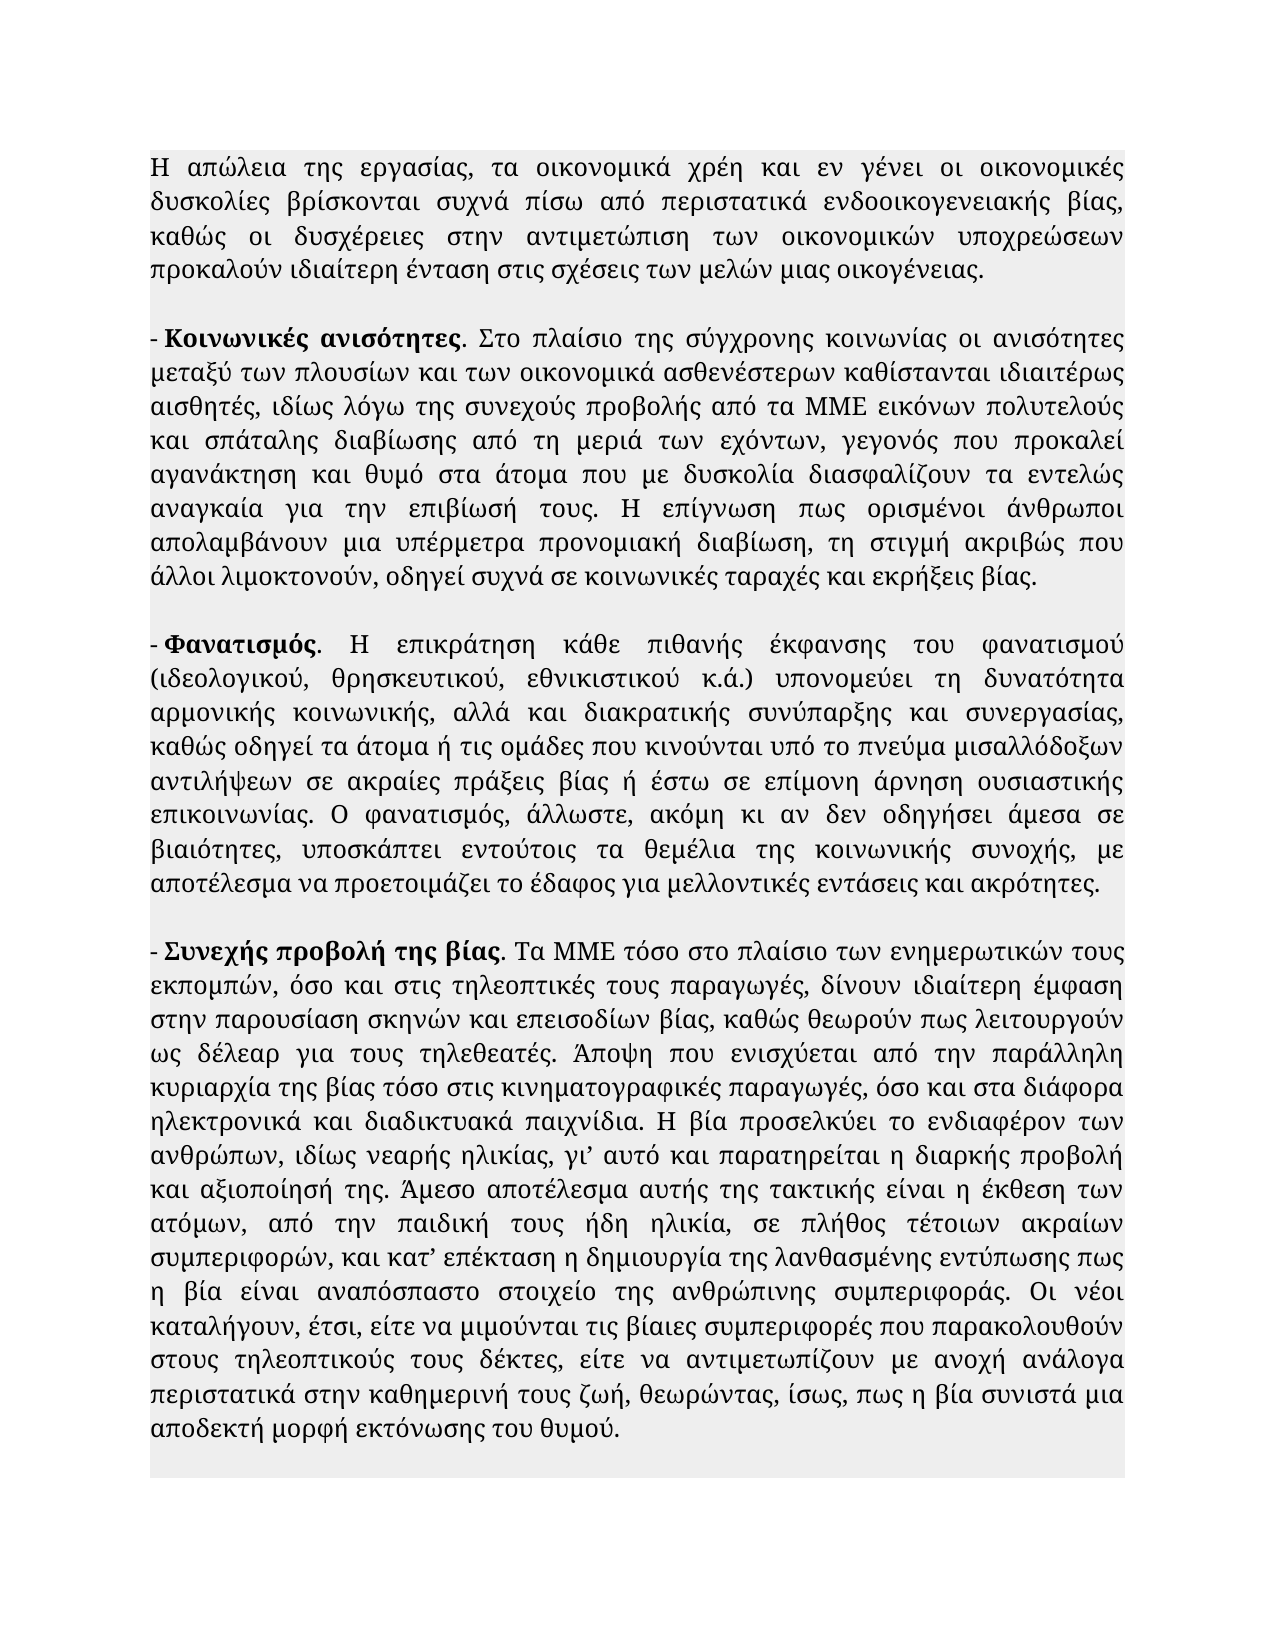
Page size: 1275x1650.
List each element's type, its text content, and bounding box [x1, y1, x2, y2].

text - Φανατισμός. Η επικράτηση κάθε πιθανής έκφανσης του φανατισμού (ιδεολογικού, θρησκευτικού, εθνικιστικού κ.ά.) υπονομεύει τη δυνατότητα αρμονικής κοινωνικής, αλλά και διακρατικής συνύπαρξης και συνεργασίας, καθώς οδηγεί τα άτομα ή τις ομάδες που κινούνται υπό το πνεύμα μισαλλόδοξων αντιλήψεων σε ακραίες πράξεις βίας ή έστω σε επίμονη άρνηση ουσιαστικής επικοινωνίας. Ο φανατισμός, άλλωστε, ακόμη κι αν δεν οδηγήσει άμεσα σε βιαιότητες, υποσκάπτει εντούτοις τα θεμέλια της κοινωνικής συνοχής, με αποτέλεσμα να προετοιμάζει το έδαφος για μελλοντικές εντάσεις και ακρότητες. [150, 627, 1125, 899]
text - Συνεχής προβολή της βίας. Τα ΜΜΕ τόσο στο πλαίσιο των ενημερωτικών τους εκπομπών, όσο και στις τηλεοπτικές τους παραγωγές, δίνουν ιδιαίτερη έμφαση στην παρουσίαση σκηνών και επεισοδίων βίας, καθώς θεωρούν πως λειτουργούν ως δέλεαρ για τους τηλεθεατές. Άποψη που ενισχύεται από την παράλληλη κυριαρχία της βίας τόσο στις κινηματογραφικές παραγωγές, όσο και στα διάφορα ηλεκτρονικά και διαδικτυακά παιχνίδια. Η βία προσελκύει το ενδιαφέρον των ανθρώπων, ιδίως νεαρής ηλικίας, γι’ αυτό και παρατηρείται η διαρκής προβολή και αξιοποίησή της. Άμεσο αποτέλεσμα αυτής της τακτικής είναι η έκθεση των ατόμων, από την παιδική τους ήδη ηλικία, σε πλήθος τέτοιων ακραίων συμπεριφορών, και κατ’ επέκταση η δημιουργία της λανθασμένης εντύπωσης πως η βία είναι αναπόσπαστο στοιχείο της ανθρώπινης συμπεριφοράς. Οι νέοι καταλήγουν, έτσι, είτε να μιμούνται τις βίαιες συμπεριφορές που παρακολουθούν στους τηλεοπτικούς τους δέκτες, είτε να αντιμετωπίζουν με ανοχή ανάλογα περιστατικά στην καθημερινή τους ζωή, θεωρώντας, ίσως, πως η βία συνιστά μια αποδεκτή μορφή εκτόνωσης του θυμού. [150, 933, 1125, 1444]
text Η απώλεια της εργασίας, τα οικονομικά χρέη και εν γένει οι οικονομικές δυσκολίες βρίσκονται συχνά πίσω από περιστατικά ενδοοικογενειακής βίας, καθώς οι δυσχέρειες στην αντιμετώπιση των οικονομικών υποχρεώσεων προκαλούν ιδιαίτερη ένταση στις σχέσεις των μελών μιας οικογένειας. [150, 150, 1125, 286]
text - Κοινωνικές ανισότητες. Στο πλαίσιο της σύγχρονης κοινωνίας οι ανισότητες μεταξύ των πλουσίων και των οικονομικά ασθενέστερων καθίστανται ιδιαιτέρως αισθητές, ιδίως λόγω της συνεχούς προβολής από τα ΜΜΕ εικόνων πολυτελούς και σπάταλης διαβίωσης από τη μεριά των εχόντων, γεγονός που προκαλεί αγανάκτηση και θυμό στα άτομα που με δυσκολία διασφαλίζουν τα εντελώς αναγκαία για την επιβίωσή τους. Η επίγνωση πως ορισμένοι άνθρωποι απολαμβάνουν μια υπέρμετρα προνομιακή διαβίωση, τη στιγμή ακριβώς που άλλοι λιμοκτονούν, οδηγεί συχνά σε κοινωνικές ταραχές και εκρήξεις βίας. [150, 320, 1125, 593]
